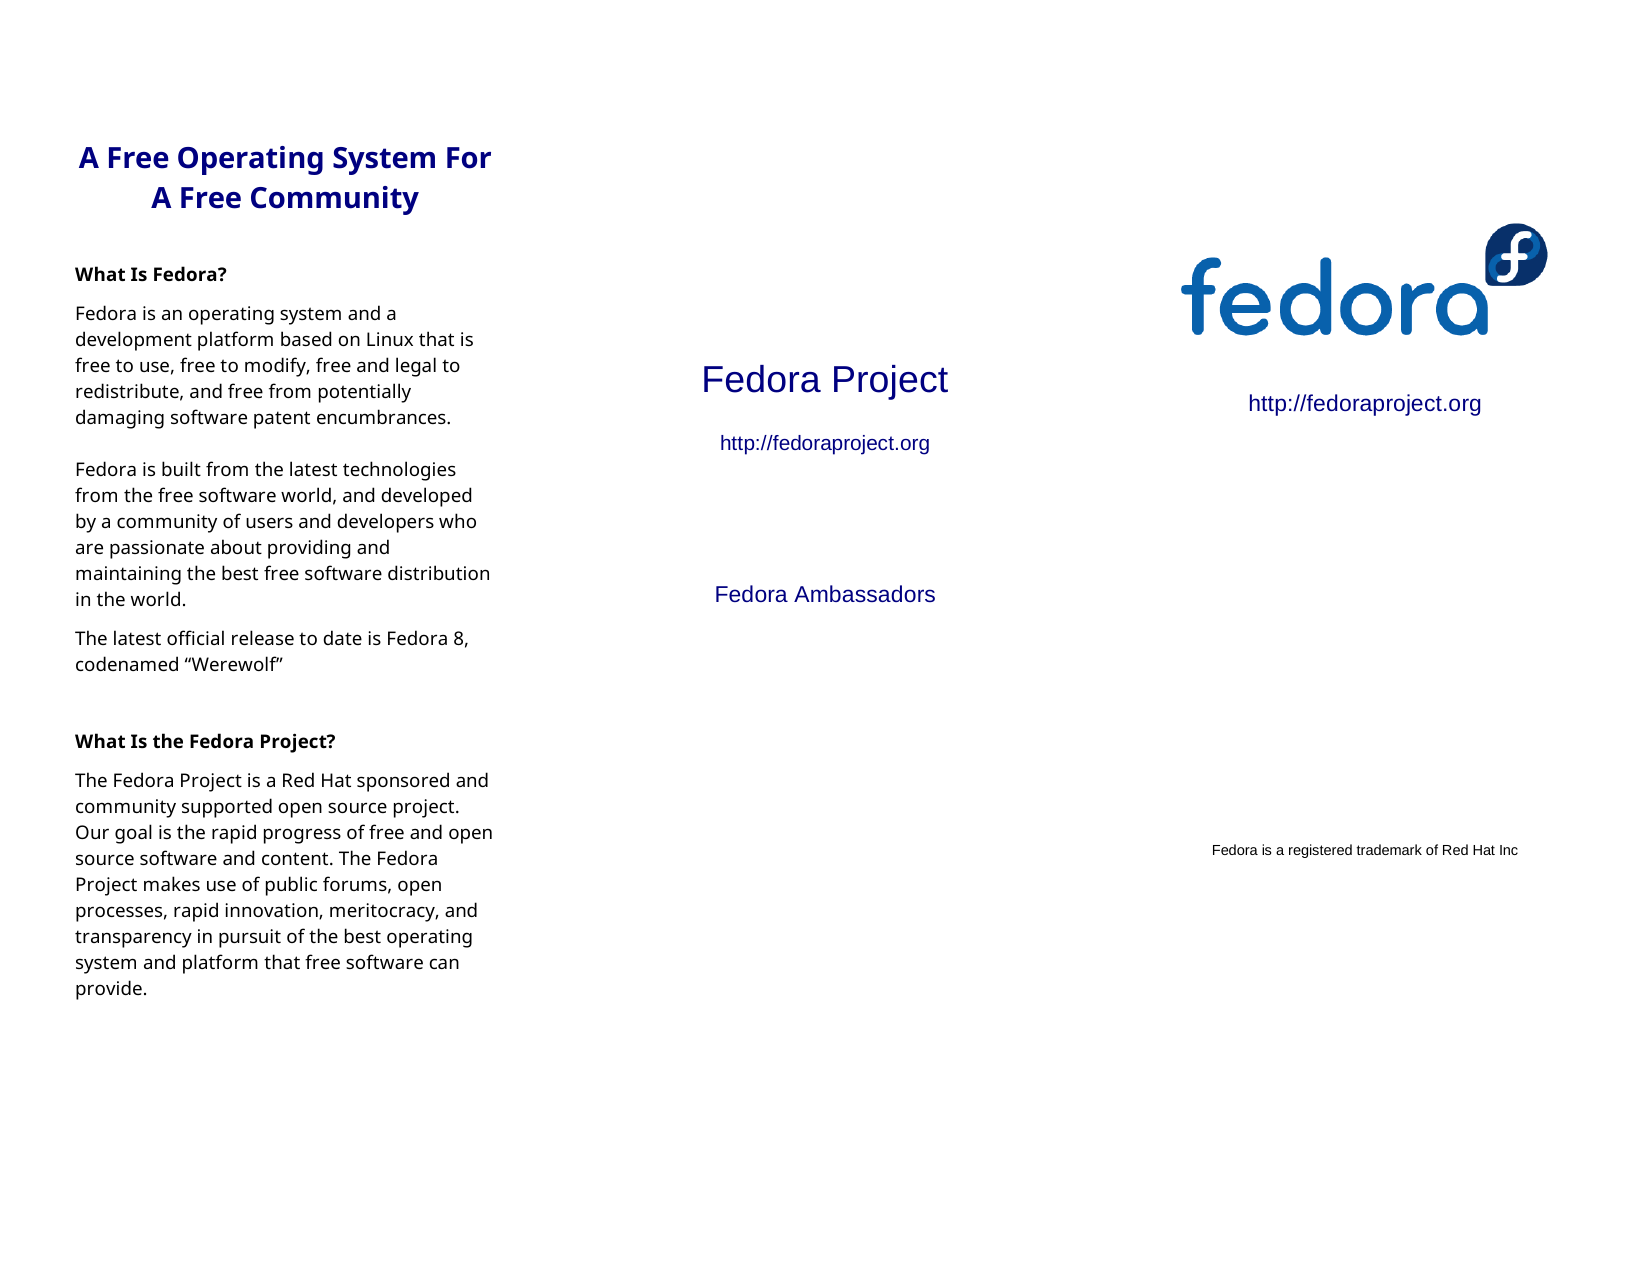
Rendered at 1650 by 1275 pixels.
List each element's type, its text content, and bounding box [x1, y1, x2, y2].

text The Fedora Project is a Red Hat sponsored and community supported open source project. Our goal is the rapid progress of free and open source software and content. The Fedora Project makes use of public forums, open processes, rapid innovation, meritocracy, and transparency in pursuit of the best operating system and platform that free software can provide. [75, 766, 495, 1001]
subtitle http://fedoraproject.org [1155, 390, 1575, 416]
text The latest official release to date is Fedora 8, codenamed “Werewolf” [75, 625, 495, 677]
text Fedora is an operating system and a development platform based on Linux that is free to use, free to modify, free and legal to redistribute, and free from potentially damaging software patent encumbrances. Fedora is built from the latest technologies from the free software world, and developed by a community of users and developers who are passionate about providing and maintaining the best free software distribution in the world. [75, 300, 495, 612]
text What Is the Fedora Project? [75, 728, 495, 754]
picture [1179, 221, 1551, 337]
text What Is Fedora? [75, 261, 495, 287]
subtitle A Free Operating System For A Free Community [75, 137, 495, 216]
subtitle Fedora Project [615, 359, 1035, 401]
text Fedora is a registered trademark of Red Hat Inc [1155, 842, 1575, 858]
subtitle http://fedoraproject.org [615, 432, 1035, 455]
subtitle Fedora Ambassadors [615, 581, 1035, 607]
